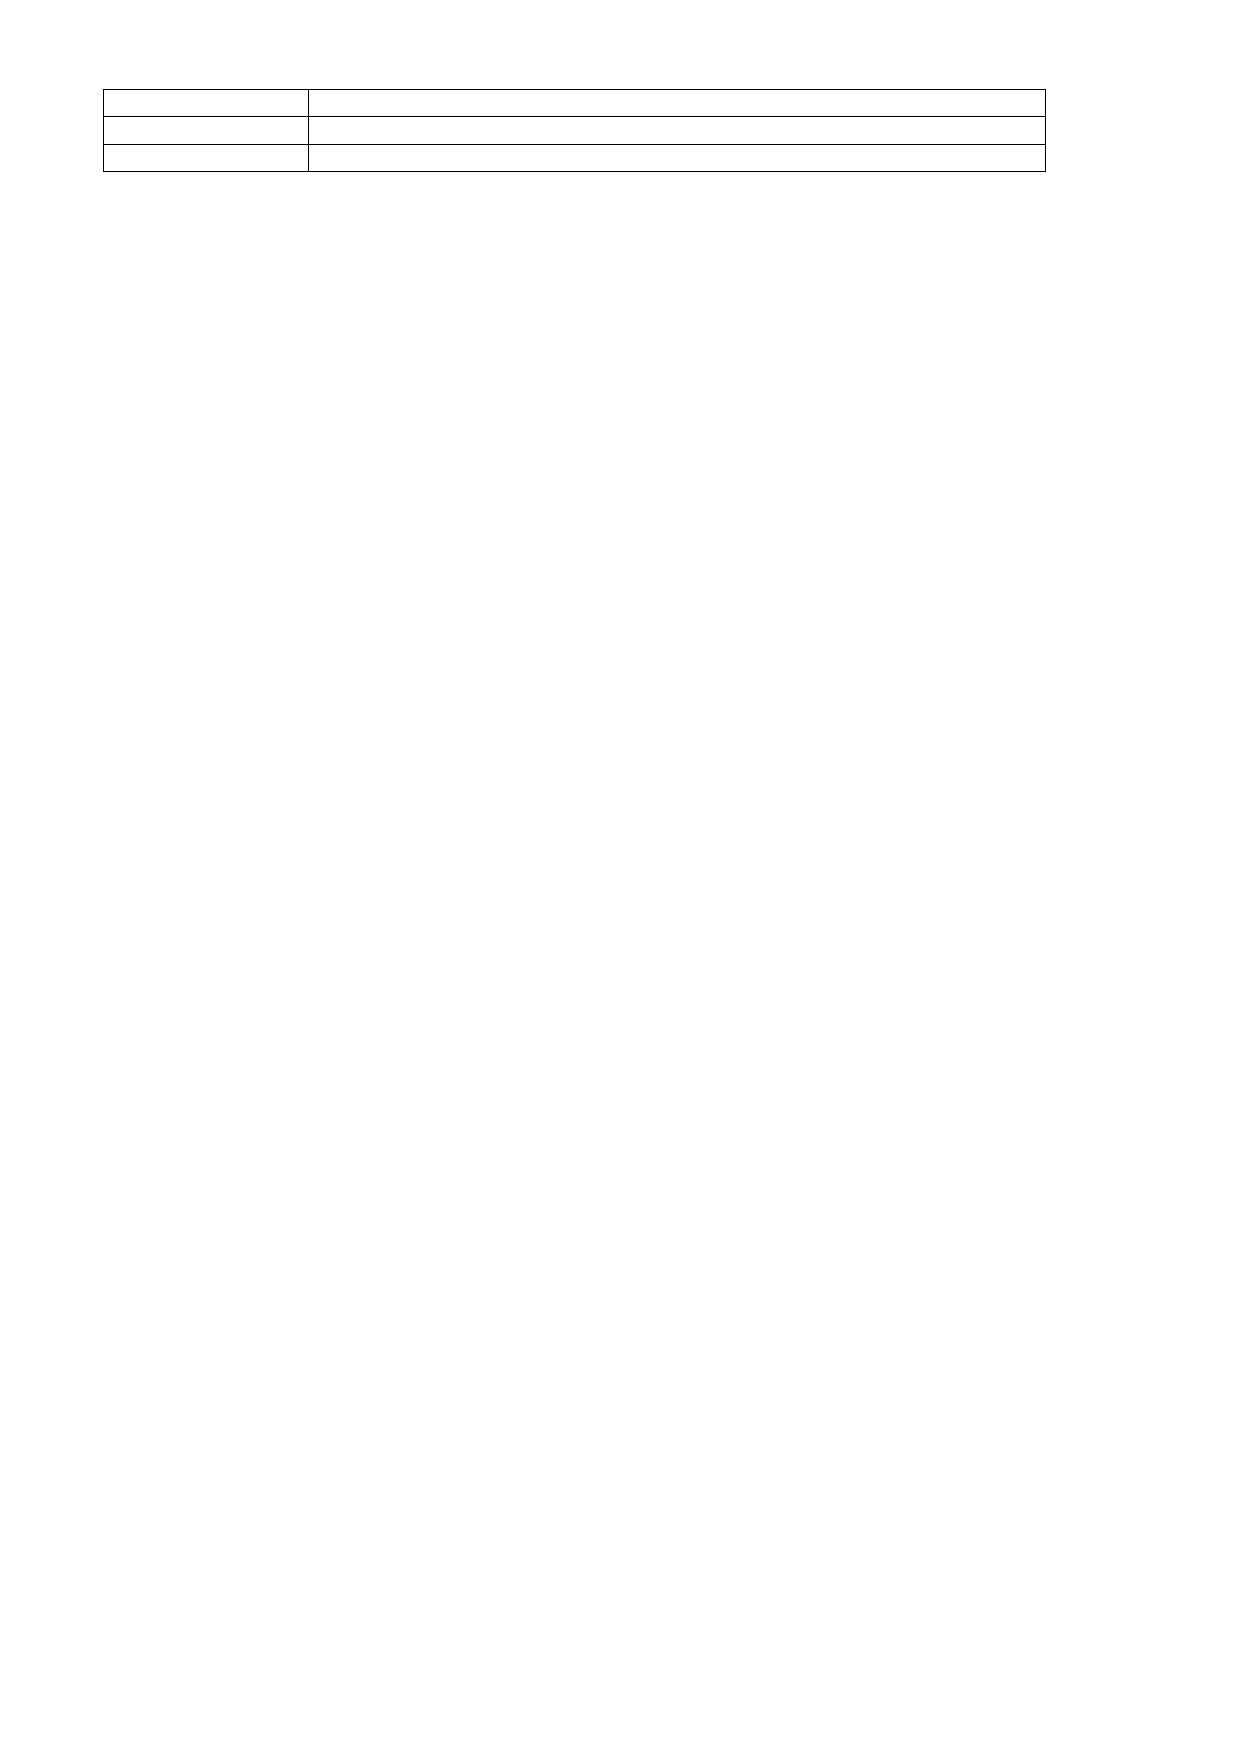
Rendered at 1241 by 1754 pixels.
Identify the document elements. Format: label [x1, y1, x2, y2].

table_cell [309, 90, 1045, 116]
table_cell [104, 90, 308, 116]
table_cell [309, 117, 1045, 143]
table_cell [309, 145, 1045, 171]
table_cell [104, 145, 308, 171]
table_cell [104, 117, 308, 143]
